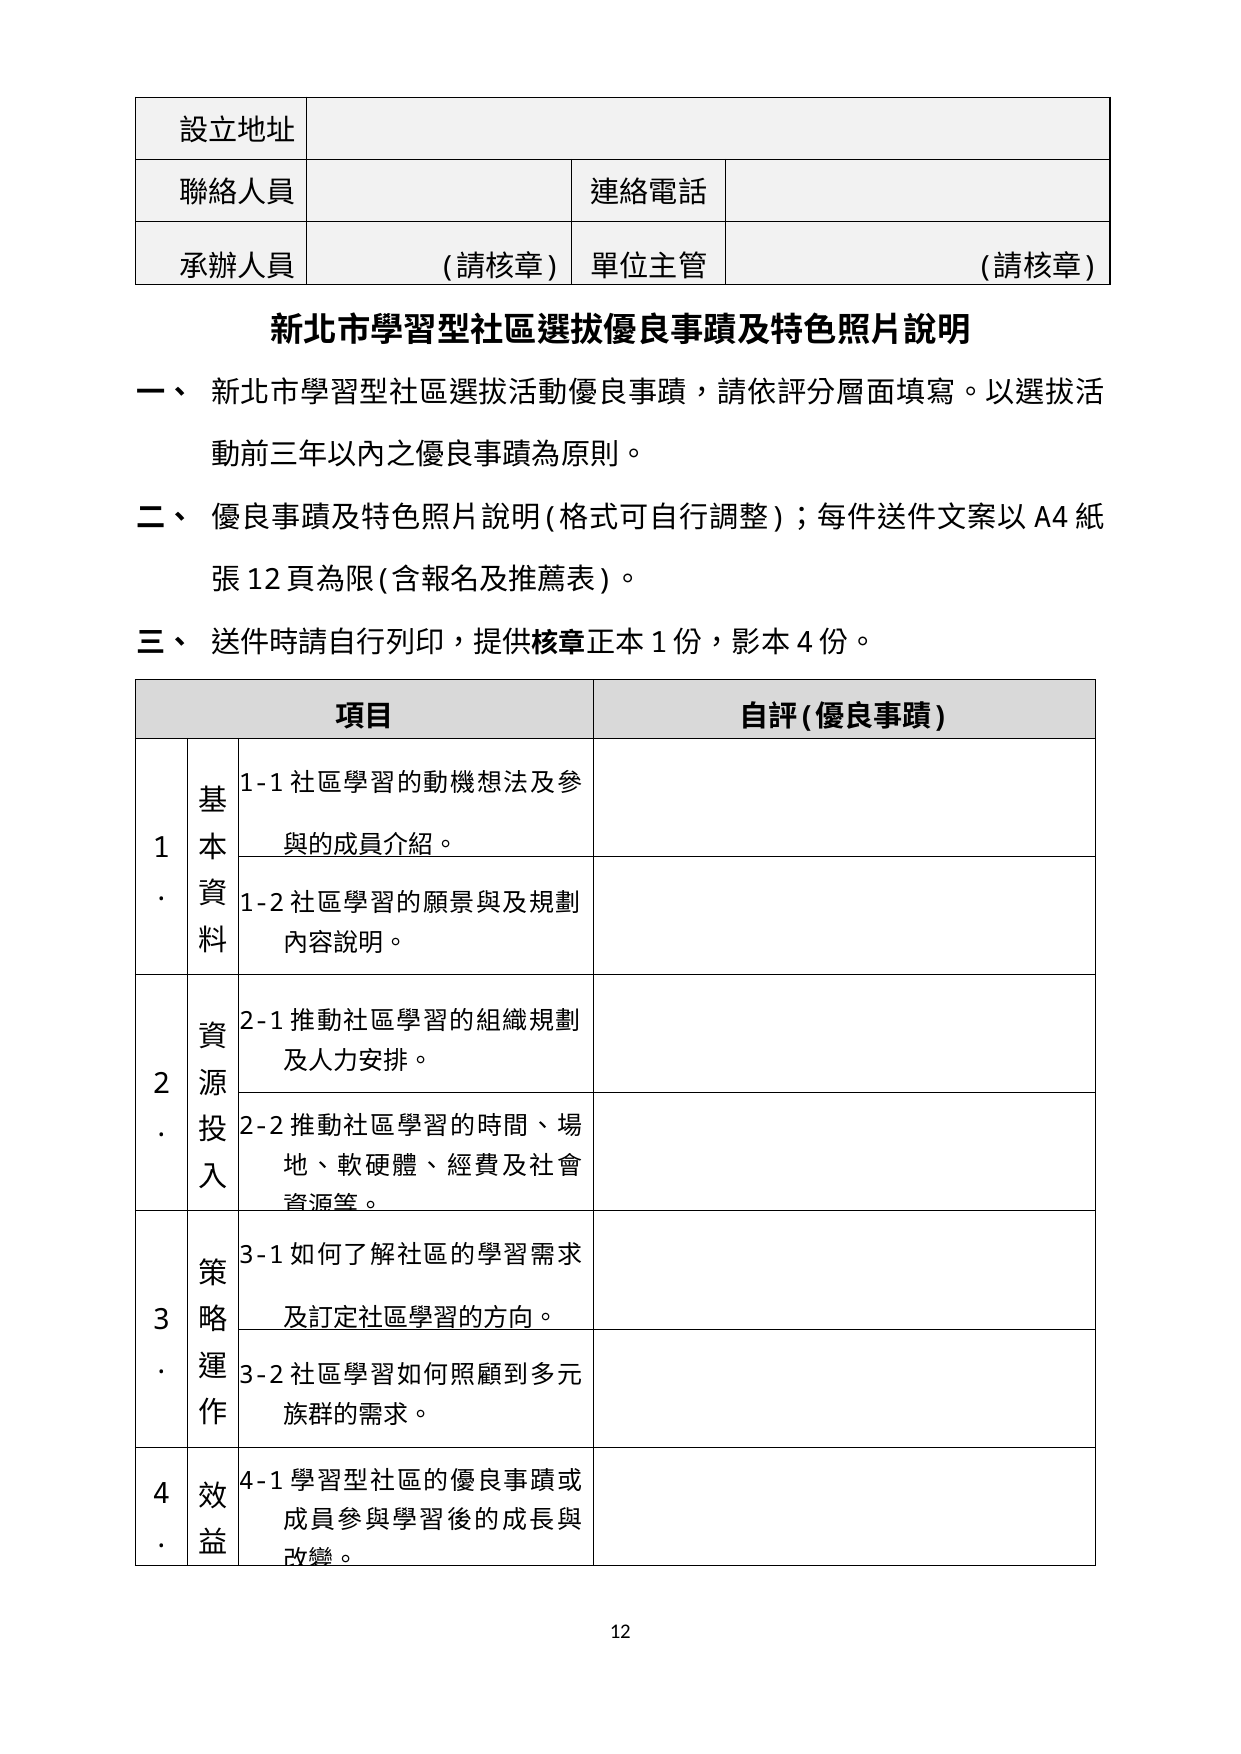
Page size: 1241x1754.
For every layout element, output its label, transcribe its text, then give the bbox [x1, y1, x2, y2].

table_cell [307, 160, 571, 221]
table_cell [594, 1211, 1095, 1328]
table_cell [594, 857, 1095, 974]
table_cell 2. [136, 975, 187, 1210]
table_cell 聯絡人員 [136, 160, 306, 221]
table_cell 1. [136, 739, 187, 974]
table_cell [726, 160, 1109, 221]
list 送件時請自行列印，提供核章正本1份，影本4份。 [136, 598, 1104, 660]
table_cell 3-1如何了解社區的學習需求及訂定社區學習的方向。 [239, 1211, 593, 1328]
table_cell 1-2社區學習的願景與及規劃內容說明。 [239, 857, 593, 974]
table_cell 基本資料 [188, 739, 238, 974]
table_cell 資源投入 [188, 975, 238, 1210]
table_cell 2-1推動社區學習的組織規劃及人力安排。 [239, 975, 593, 1092]
table_cell 1-1社區學習的動機想法及參與的成員介紹。 [239, 739, 593, 856]
table_cell 3-2社區學習如何照顧到多元族群的需求。 [239, 1330, 593, 1447]
table_cell 設立地址 [136, 98, 306, 159]
table_header 自評(優良事蹟) [594, 680, 1095, 738]
table_cell 4. [136, 1448, 187, 1565]
table_cell (請核章) [307, 222, 571, 284]
table_cell [594, 739, 1095, 856]
table_cell 連絡電話 [572, 160, 725, 221]
table_cell 4-1學習型社區的優良事蹟或成員參與學習後的成長與改變。 [239, 1448, 593, 1565]
table_cell 單位主管 [572, 222, 725, 284]
table_cell [594, 975, 1095, 1092]
table_cell [594, 1093, 1095, 1210]
table_cell 承辦人員 [136, 222, 306, 284]
text 新北市學習型社區選拔優良事蹟及特色照片說明 [136, 285, 1104, 348]
list 新北市學習型社區選拔活動優良事蹟，請依評分層面填寫。以選拔活動前三年以內之優良事蹟為原則。 [136, 348, 1104, 473]
table_cell [594, 1448, 1095, 1565]
table_cell 效益 [188, 1448, 238, 1565]
table_cell (請核章) [726, 222, 1109, 284]
table_cell 3. [136, 1211, 187, 1447]
table_cell [307, 98, 1109, 159]
table_cell 策略運作 [188, 1211, 238, 1447]
table_cell 2-2推動社區學習的時間、場地、軟硬體、經費及社會資源等。 [239, 1093, 593, 1210]
list 優良事蹟及特色照片說明(格式可自行調整)；每件送件文案以A4紙張12頁為限(含報名及推薦表)。 [136, 473, 1104, 598]
table_cell [594, 1330, 1095, 1447]
table_header 項目 [136, 680, 593, 738]
